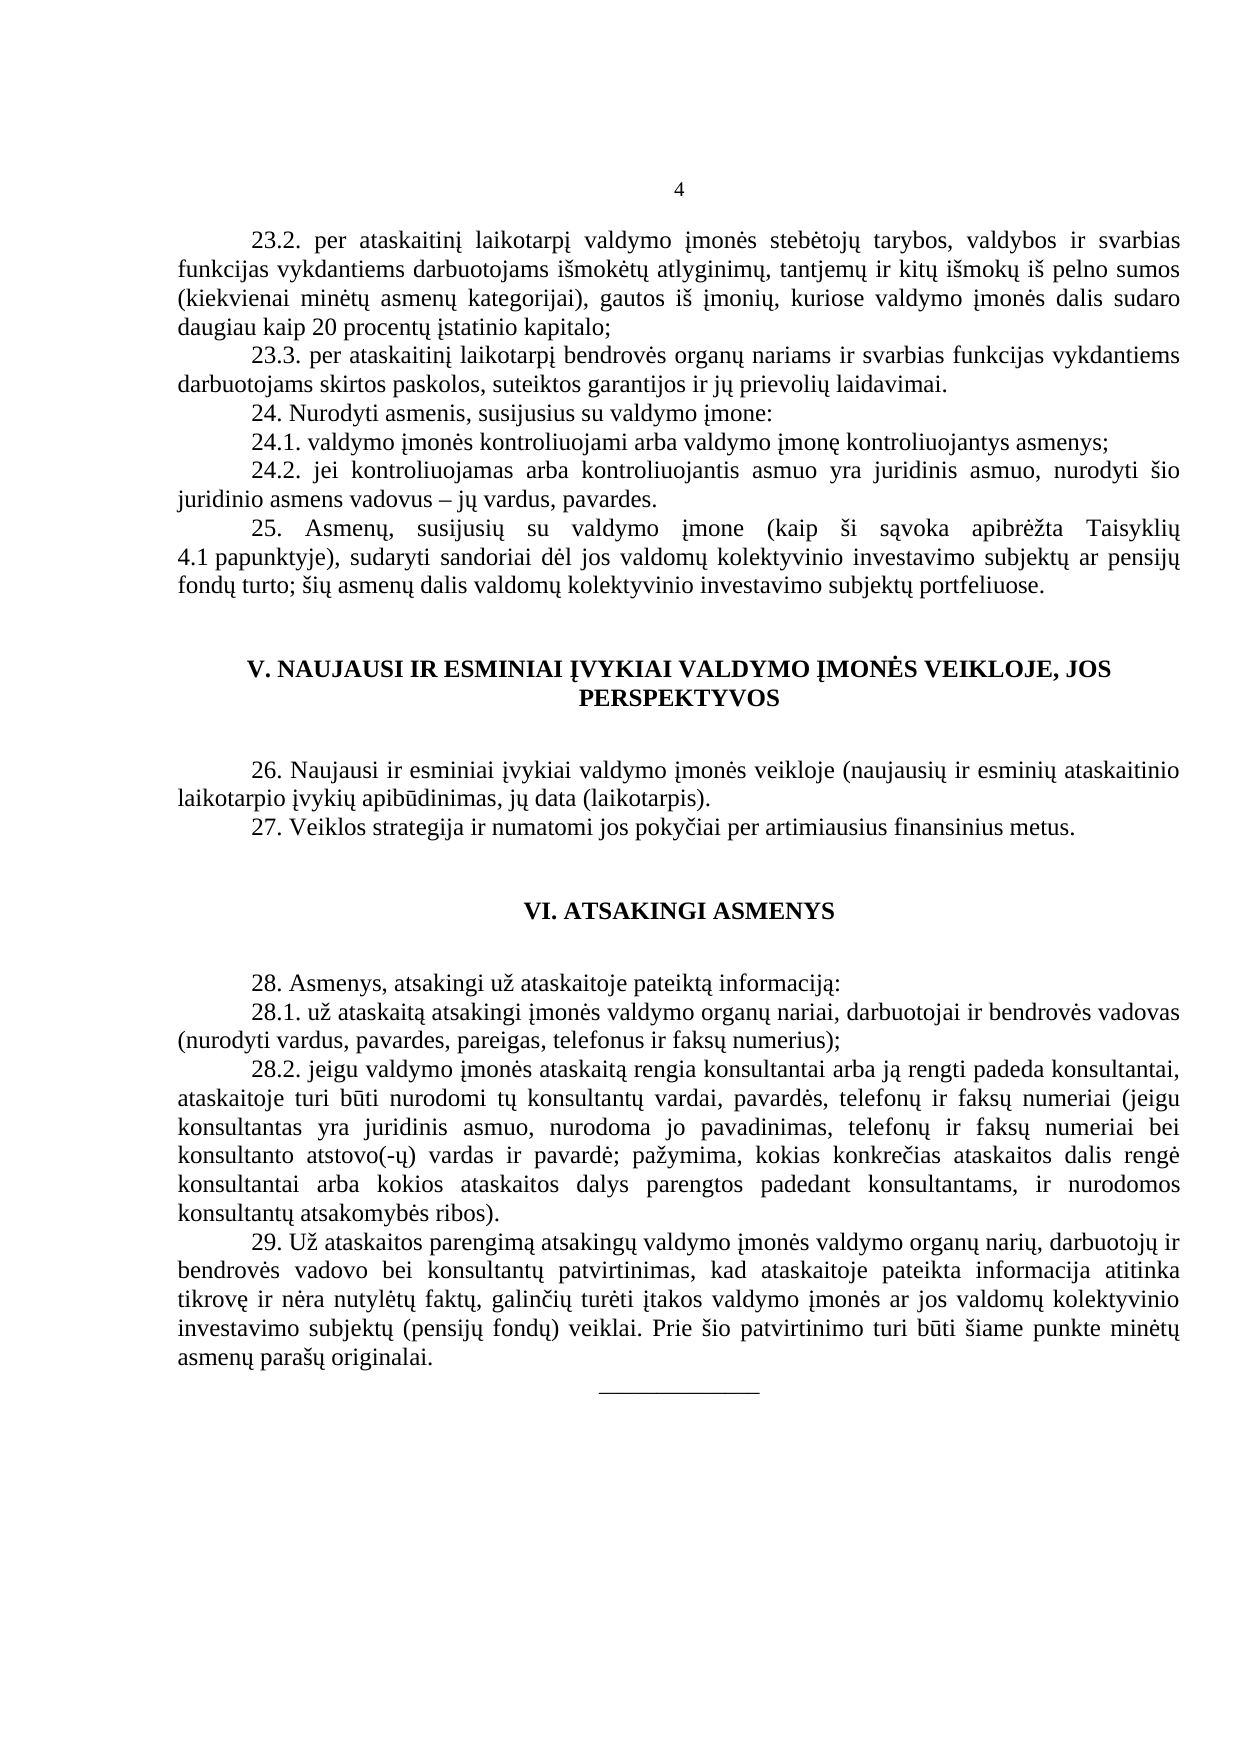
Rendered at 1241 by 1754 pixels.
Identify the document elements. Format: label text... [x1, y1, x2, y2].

text 28.1. už ataskaitą atsakingi įmonės valdymo organų nariai, darbuotojai ir bendrovės vadovas (nurodyti vardus, pavardes, pareigas, telefonus ir faksų numerius); [177, 997, 1181, 1054]
text 28. Asmenys, atsakingi už ataskaitoje pateiktą informaciją: [177, 968, 1181, 997]
text 25. Asmenų, susijusių su valdymo įmone (kaip ši sąvoka apibrėžta Taisyklių 4.1 papunktyje), sudaryti sandoriai dėl jos valdomų kolektyvinio investavimo subjektų ar pensijų fondų turto; šių asmenų dalis valdomų kolektyvinio investavimo subjektų portfeliuose. [177, 513, 1181, 599]
text VI. ATSAKINGI ASMENYS [177, 896, 1181, 925]
text 24. Nurodyti asmenis, susijusius su valdymo įmone: [177, 398, 1181, 427]
text 27. Veiklos strategija ir numatomi jos pokyčiai per artimiausius finansinius metus. [177, 812, 1181, 841]
text V. NAUJAUSI IR ESMINIAI ĮVYKIAI VALDYMO ĮMONĖS VEIKLOJE, JOS PERSPEKTYVOS [177, 654, 1181, 712]
text 24.2. jei kontroliuojamas arba kontroliuojantis asmuo yra juridinis asmuo, nurodyti šio juridinio asmens vadovus – jų vardus, pavardes. [177, 455, 1181, 513]
text 24.1. valdymo įmonės kontroliuojami arba valdymo įmonę kontroliuojantys asmenys; [177, 427, 1181, 455]
text 29. Už ataskaitos parengimą atsakingų valdymo įmonės valdymo organų narių, darbuotojų ir bendrovės vadovo bei konsultantų patvirtinimas, kad ataskaitoje pateikta informacija atitinka tikrovę ir nėra nutylėtų faktų, galinčių turėti įtakos valdymo įmonės ar jos valdomų kolektyvinio investavimo subjektų (pensijų fondų) veiklai. Prie šio patvirtinimo turi būti šiame punkte minėtų asmenų parašų originalai. [177, 1227, 1181, 1371]
text 23.2. per ataskaitinį laikotarpį valdymo įmonės stebėtojų tarybos, valdybos ir svarbias funkcijas vykdantiems darbuotojams išmokėtų atlyginimų, tantjemų ir kitų išmokų iš pelno sumos (kiekvienai minėtų asmenų kategorijai), gautos iš įmonių, kuriose valdymo įmonės dalis sudaro daugiau kaip 20 procentų įstatinio kapitalo; [177, 225, 1181, 340]
text 26. Naujausi ir esminiai įvykiai valdymo įmonės veikloje (naujausių ir esminių ataskaitinio laikotarpio įvykių apibūdinimas, jų data (laikotarpis). [177, 755, 1181, 812]
text 28.2. jeigu valdymo įmonės ataskaitą rengia konsultantai arba ją rengti padeda konsultantai, ataskaitoje turi būti nurodomi tų konsultantų vardai, pavardės, telefonų ir faksų numeriai (jeigu konsultantas yra juridinis asmuo, nurodoma jo pavadinimas, telefonų ir faksų numeriai bei konsultanto atstovo(-ų) vardas ir pavardė; pažymima, kokias konkrečias ataskaitos dalis rengė konsultantai arba kokios ataskaitos dalys parengtos padedant konsultantams, ir nurodomos konsultantų atsakomybės ribos). [177, 1054, 1181, 1227]
text ______________ [177, 1371, 1181, 1397]
text 23.3. per ataskaitinį laikotarpį bendrovės organų nariams ir svarbias funkcijas vykdantiems darbuotojams skirtos paskolos, suteiktos garantijos ir jų prievolių laidavimai. [177, 340, 1181, 398]
